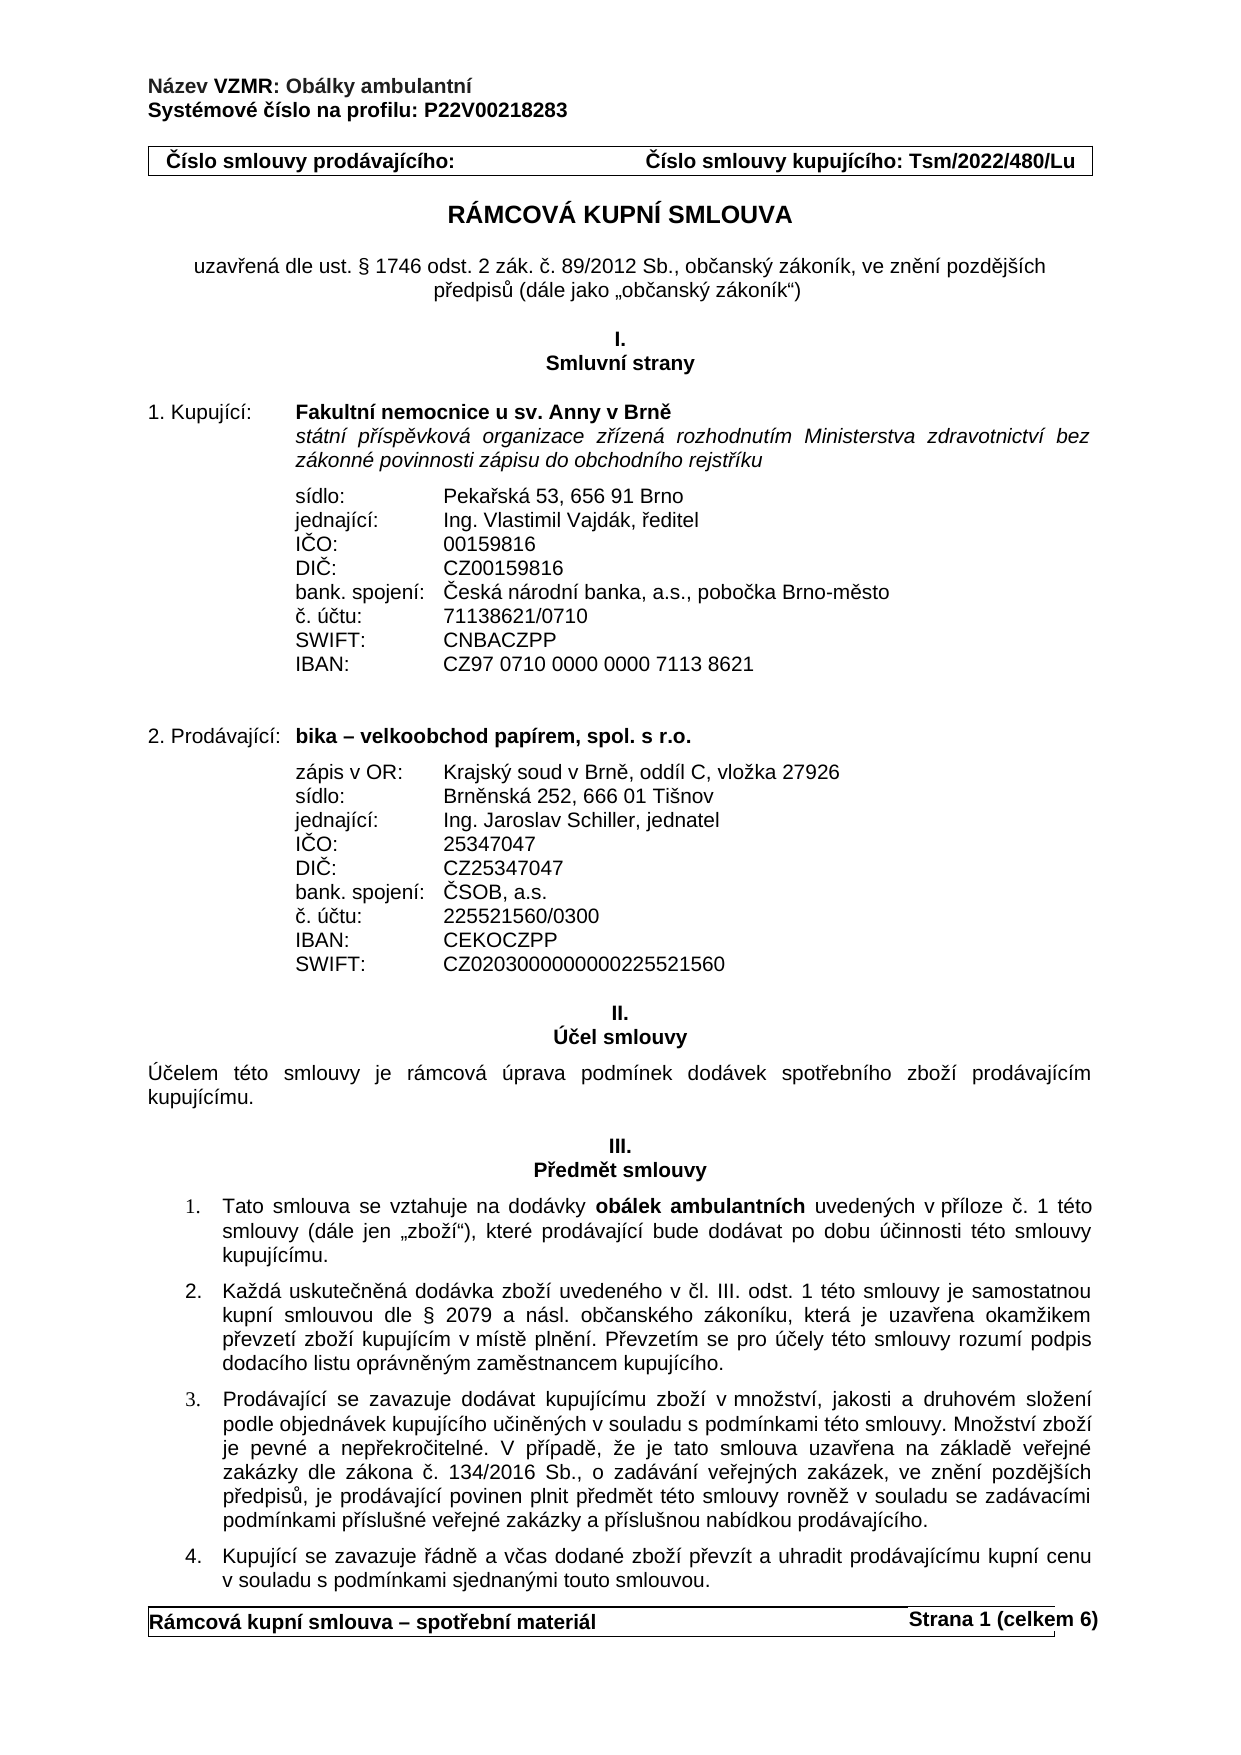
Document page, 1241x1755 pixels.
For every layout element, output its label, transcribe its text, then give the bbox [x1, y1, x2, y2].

text Smluvní strany [148, 351, 1093, 374]
text II. [148, 1001, 1093, 1024]
text zápis v OR: Krajský soud v Brně, oddíl C, vložka 27926 [222, 760, 1093, 784]
text IBAN: CEKOCZPP [221, 928, 1093, 952]
text DIČ: CZ25347047 [221, 856, 1093, 880]
text I. [148, 327, 1093, 351]
text bank. spojení: ČSOB, a.s. [221, 880, 1093, 904]
list Prodávající se zavazuje dodávat kupujícímu zboží v množství, jakosti a druhovém složení podle objednávek kupujícího učiněných v souladu s podmínkami této smlouvy. Množství zboží je pevné a nepřekročitelné. V případě, že je tato smlouva uzavřena na základě veřejné zakázky dle zákona č. 134/2016 Sb., o zadávání veřejných zakázek, ve znění pozdějších předpisů, je prodávající povinen plnit předmět této smlouvy rovněž v souladu se zadávacími podmínkami příslušné veřejné zakázky a příslušnou nabídkou prodávajícího. [185, 1387, 1093, 1531]
list Tato smlouva se vztahuje na dodávky obálek ambulantních uvedených v příloze č. 1 této smlouvy (dále jen „zboží“), které prodávající bude dodávat po dobu účinnosti této smlouvy kupujícímu. [185, 1194, 1093, 1266]
text SWIFT: CZ0203000000000225521560 [221, 952, 1093, 976]
text sídlo: Brněnská 252, 666 01 Tišnov [221, 784, 1093, 808]
text III. [148, 1134, 1093, 1158]
text jednající: Ing. Vlastimil Vajdák, ředitel [221, 508, 1093, 532]
text jednající: Ing. Jaroslav Schiller, jednatel [221, 808, 1093, 832]
list Kupující se zavazuje řádně a včas dodané zboží převzít a uhradit prodávajícímu kupní cenu v souladu s podmínkami sjednanými touto smlouvou. [185, 1544, 1093, 1592]
text 1. Kupující: Fakultní nemocnice u sv. Anny v Brně [148, 399, 1093, 423]
text IBAN: CZ97 0710 0000 0000 7113 8621 [221, 652, 1093, 676]
text IČO: 00159816 [221, 532, 1093, 556]
text RÁMCOVÁ KUPNÍ SMLOUVA [148, 200, 1093, 229]
text státní příspěvková organizace zřízená rozhodnutím Ministerstva zdravotnictví bez zákonné povinnosti zápisu do obchodního rejstříku [295, 423, 1093, 471]
text č. účtu: 225521560/0300 [221, 904, 1093, 928]
text bank. spojení: Česká národní banka, a.s., pobočka Brno-město [221, 580, 1093, 604]
text uzavřená dle ust. § 1746 odst. 2 zák. č. 89/2012 Sb., občanský zákoník, ve znění pozdějších předpisů (dále jako „občanský zákoník“) [148, 254, 1093, 302]
text č. účtu: 71138621/0710 [221, 604, 1093, 628]
text Účelem této smlouvy je rámcová úprava podmínek dodávek spotřebního zboží prodávajícím kupujícímu. [148, 1061, 1093, 1109]
list Každá uskutečněná dodávka zboží uvedeného v čl. III. odst. 1 této smlouvy je samostatnou kupní smlouvou dle § 2079 a násl. občanského zákoníku, která je uzavřena okamžikem převzetí zboží kupujícím v místě plnění. Převzetím se pro účely této smlouvy rozumí podpis dodacího listu oprávněným zaměstnancem kupujícího. [185, 1279, 1093, 1375]
subtitle Předmět smlouvy [148, 1158, 1093, 1182]
text IČO: 25347047 [221, 832, 1093, 856]
text DIČ: CZ00159816 [221, 556, 1093, 580]
text 2. Prodávající: bika – velkoobchod papírem, spol. s r.o. [148, 723, 1093, 747]
text SWIFT: CNBACZPP [221, 628, 1093, 652]
text sídlo: Pekařská 53, 656 91 Brno [221, 484, 1093, 508]
text Účel smlouvy [148, 1024, 1093, 1048]
